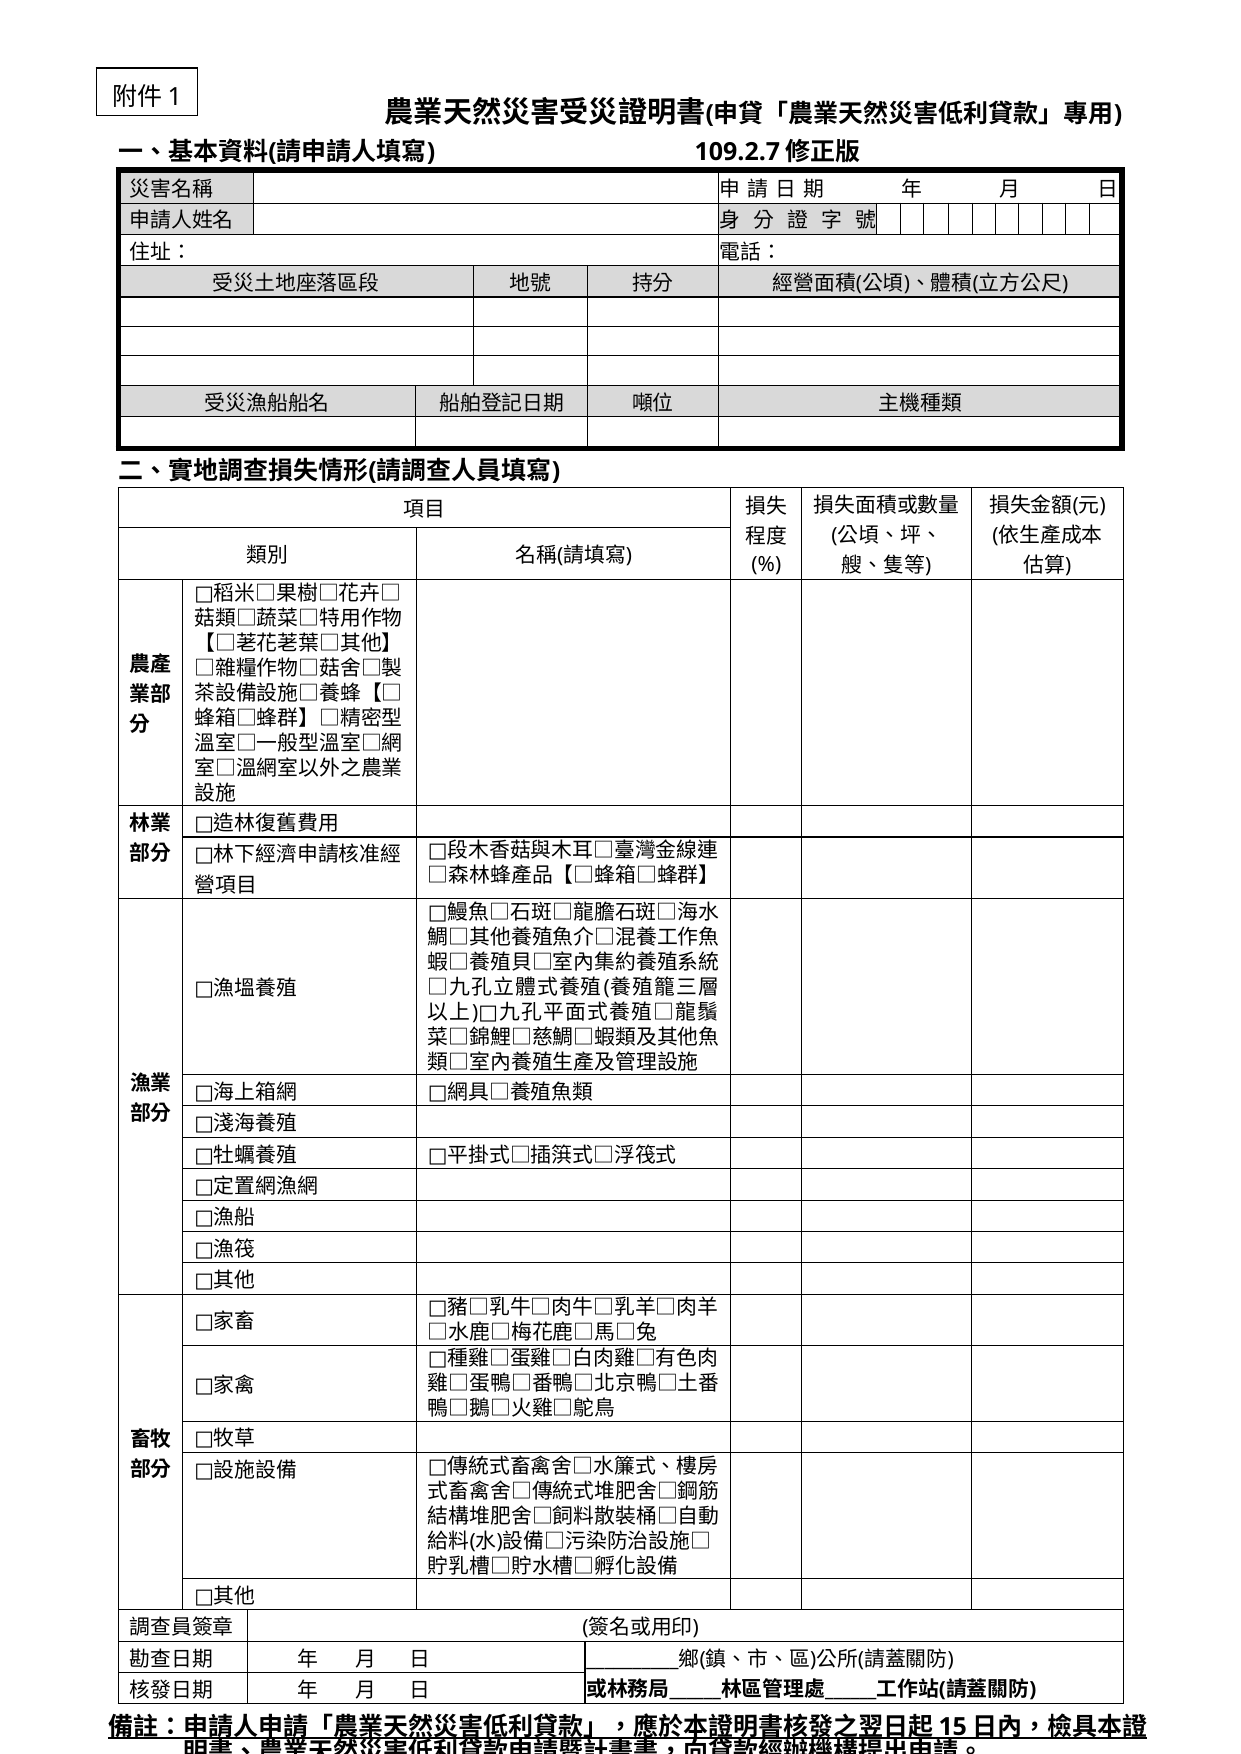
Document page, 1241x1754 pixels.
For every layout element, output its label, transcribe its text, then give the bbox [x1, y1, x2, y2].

text 農業天然災害受災證明書(申貸「農業天然災害低利貸款」專用) [118, 89, 1122, 131]
table_header 申請日期 年 月 日 [719, 173, 1119, 203]
text 附件1 [112, 76, 182, 107]
text 備註：申請人申請「農業天然災害低利貸款」，應於本證明書核發之翌日起15日內，檢具本證明書、農業天然災害低利貸款申請暨計畫書，向貸款經辦機構提出申請。 [108, 1739, 267, 1754]
table_cell [972, 1201, 1123, 1231]
table_cell 電話： [719, 235, 1119, 265]
table_cell [972, 1453, 1123, 1578]
table_cell [731, 1422, 801, 1452]
table_cell [731, 1138, 801, 1168]
table_cell [949, 204, 972, 234]
text 備註：申請人申請「農業天然災害低利貸款」，應於本證明書核發之翌日起15日內，檢具本證明書、農業天然災害低利貸款申請暨計畫書，向貸款經辦機構提出申請。 [922, 1715, 1162, 1754]
table_cell [802, 1453, 971, 1578]
table_cell [417, 1579, 730, 1609]
table_cell [1019, 204, 1042, 234]
table_cell [972, 1138, 1123, 1168]
table_header 損失金額(元) (依生產成本估算) [972, 488, 1123, 579]
table_cell 身分證字號 [719, 204, 876, 234]
table_cell □漁筏 [183, 1232, 416, 1262]
table_cell [731, 580, 801, 805]
table_cell 地號 [474, 266, 587, 296]
table_cell 住址： [121, 235, 718, 265]
table_cell □林下經濟申請核准經營項目 [183, 838, 416, 898]
table_cell [924, 204, 948, 234]
table_cell [474, 298, 587, 326]
table_cell [588, 327, 718, 355]
table_cell □稻米□果樹□花卉□菇類□蔬菜□特用作物【□荖花荖葉□其他】□雜糧作物□菇舍□製茶設備設施□養蜂【□蜂箱□蜂群】□精密型溫室□一般型溫室□網室□溫網室以外之農業設施 [183, 580, 416, 805]
table_cell [972, 1075, 1123, 1105]
table_cell [802, 1232, 971, 1262]
text 二、實地調查損失情形(請調查人員填寫) [118, 451, 1122, 487]
table_cell 年 月 日 [248, 1642, 584, 1672]
table_cell [719, 298, 1119, 326]
table_cell □鰻魚□石斑□龍膽石斑□海水鯛□其他養殖魚介□混養工作魚蝦□養殖貝□室內集約養殖系統□九孔立體式養殖(養殖籠三層以上)□九孔平面式養殖□龍鬚菜□錦鯉□慈鯛□蝦類及其他魚類□室內養殖生產及管理設施 [417, 899, 730, 1074]
table_cell [972, 806, 1123, 836]
table_cell [719, 356, 1119, 385]
table_cell □其他 [183, 1579, 416, 1609]
table_cell [417, 1169, 730, 1199]
table_cell [972, 1106, 1123, 1137]
table_cell [417, 1422, 730, 1452]
table_cell 受災土地座落區段 [121, 266, 473, 296]
table_cell 漁業部分 [119, 899, 182, 1293]
table_cell [1066, 204, 1089, 234]
table_cell [731, 1346, 801, 1421]
table_cell [802, 1579, 971, 1609]
table_cell 調查員簽章 [119, 1610, 247, 1641]
text 備註：申請人申請「農業天然災害低利貸款」，應於本證明書核發之翌日起15日內，檢具本證明書、農業天然災害低利貸款申請暨計畫書，向貸款經辦機構提出申請。 [550, 1715, 645, 1737]
table_cell [972, 1169, 1123, 1199]
table_cell [416, 417, 587, 446]
table_cell 林業部分 [119, 806, 182, 898]
table_cell 受災漁船船名 [121, 386, 415, 416]
table_cell [802, 1138, 971, 1168]
table_cell [417, 580, 730, 805]
table_cell □家禽 [183, 1346, 416, 1421]
table_cell [588, 298, 718, 326]
text 農業天然災害受災證明書(申貸「農業天然災害低利貸款」專用) [97, 69, 197, 115]
table_cell (簽名或用印) [248, 1610, 1123, 1641]
table_cell [972, 1263, 1123, 1293]
table_cell □淺海養殖 [183, 1106, 416, 1137]
table_cell [731, 1295, 801, 1344]
table_cell [731, 1453, 801, 1578]
table_cell 名稱(請填寫) [417, 528, 730, 579]
table_cell [972, 838, 1123, 898]
table_cell [121, 356, 473, 385]
table_cell □漁船 [183, 1201, 416, 1231]
table_cell [731, 1075, 801, 1105]
table_cell [802, 806, 971, 836]
table_cell [802, 580, 971, 805]
table_cell [588, 356, 718, 385]
table_header 損失程度(%) [731, 488, 801, 579]
table_cell □牡蠣養殖 [183, 1138, 416, 1168]
table_cell [802, 1346, 971, 1421]
table_cell [719, 417, 1119, 446]
table_cell [417, 1106, 730, 1137]
table_cell [417, 1263, 730, 1293]
table_cell [121, 417, 415, 446]
table_cell [802, 1295, 971, 1344]
table_cell 船舶登記日期 [416, 386, 587, 416]
table_cell [877, 204, 900, 234]
table_cell [121, 327, 473, 355]
table_cell 主機種類 [719, 386, 1119, 416]
table_cell [802, 1263, 971, 1293]
table_cell □種雞□蛋雞□白肉雞□有色肉雞□蛋鴨□番鴨□北京鴨□土番鴨□鵝□火雞□鴕鳥 [417, 1346, 730, 1421]
table_cell 畜牧部分 [119, 1295, 182, 1609]
table_cell [731, 1263, 801, 1293]
table_cell [972, 1295, 1123, 1344]
table_cell [254, 204, 718, 234]
table_cell [802, 838, 971, 898]
table_cell [802, 1201, 971, 1231]
table_cell 經營面積(公頃)、體積(立方公尺) [719, 266, 1119, 296]
table_cell 申請人姓名 [121, 204, 253, 234]
table_cell 年 月 日 [248, 1673, 584, 1703]
table_cell [719, 327, 1119, 355]
table_cell [972, 580, 1123, 805]
text 備註：申請人申請「農業天然災害低利貸款」，應於本證明書核發之翌日起15日內，檢具本證明書、農業天然災害低利貸款申請暨計畫書，向貸款經辦機構提出申請。 [121, 1715, 194, 1737]
table_cell □海上箱網 [183, 1075, 416, 1105]
table_cell [802, 1169, 971, 1199]
table_cell [731, 838, 801, 898]
table_cell □平掛式□插篊式□浮筏式 [417, 1138, 730, 1168]
table_cell [972, 1422, 1123, 1452]
table_cell [121, 298, 473, 326]
table_cell 持分 [588, 266, 718, 296]
table_cell □其他 [183, 1263, 416, 1293]
table_cell □造林復舊費用 [183, 806, 416, 836]
table_cell [731, 1106, 801, 1137]
table_cell 勘查日期 [119, 1642, 247, 1672]
table_cell [1043, 204, 1065, 234]
table_cell [417, 806, 730, 836]
table_cell □定置網漁網 [183, 1169, 416, 1199]
table_cell 噸位 [588, 386, 718, 416]
table_cell [901, 204, 923, 234]
table_cell [474, 356, 587, 385]
table_cell [731, 1579, 801, 1609]
table_cell 核發日期 [119, 1673, 247, 1703]
table_cell [973, 204, 995, 234]
table_cell [972, 1346, 1123, 1421]
table_cell [972, 899, 1123, 1074]
table_cell [802, 1422, 971, 1452]
table_cell [1090, 204, 1119, 234]
table_cell [802, 899, 971, 1074]
table_cell □家畜 [183, 1295, 416, 1344]
table_cell □設施設備 [183, 1453, 416, 1578]
table_header 損失面積或數量 (公頃、坪、 艘、隻等) [802, 488, 971, 579]
table_cell [474, 327, 587, 355]
table_cell [996, 204, 1018, 234]
table_cell 類別 [119, 528, 416, 579]
table_cell [731, 899, 801, 1074]
table_cell [417, 1232, 730, 1262]
table_header 災害名稱 [121, 173, 253, 203]
table_cell __________鄉(鎮、市、區)公所(請蓋關防) 或林務局______林區管理處______工作站(請蓋關防) [586, 1642, 1123, 1703]
table_cell [731, 806, 801, 836]
table_cell [417, 1201, 730, 1231]
table_cell [802, 1106, 971, 1137]
text 一、基本資料(請申請人填寫) 109.2.7修正版 [118, 131, 1122, 167]
table_cell [802, 1075, 971, 1105]
table_cell [972, 1232, 1123, 1262]
table_cell [731, 1201, 801, 1231]
table_header 項目 [119, 488, 730, 527]
table_cell □豬□乳牛□肉牛□乳羊□肉羊□水鹿□梅花鹿□馬□兔 [417, 1295, 730, 1344]
table_cell □網具□養殖魚類 [417, 1075, 730, 1105]
table_cell □牧草 [183, 1422, 416, 1452]
table_cell □段木香菇與木耳□臺灣金線連□森林蜂產品【□蜂箱□蜂群】 [417, 838, 730, 898]
table_cell [588, 417, 718, 446]
table_cell □傳統式畜禽舍□水簾式、樓房式畜禽舍□傳統式堆肥舍□鋼筋結構堆肥舍□飼料散裝桶□自動給料(水)設備□污染防治設施□貯乳槽□貯水槽□孵化設備 [417, 1453, 730, 1578]
table_cell □漁塭養殖 [183, 899, 416, 1074]
table_header [254, 173, 718, 203]
table_cell 農產業部分 [119, 580, 182, 805]
table_cell [731, 1169, 801, 1199]
table_cell [731, 1232, 801, 1262]
table_cell [972, 1579, 1123, 1609]
